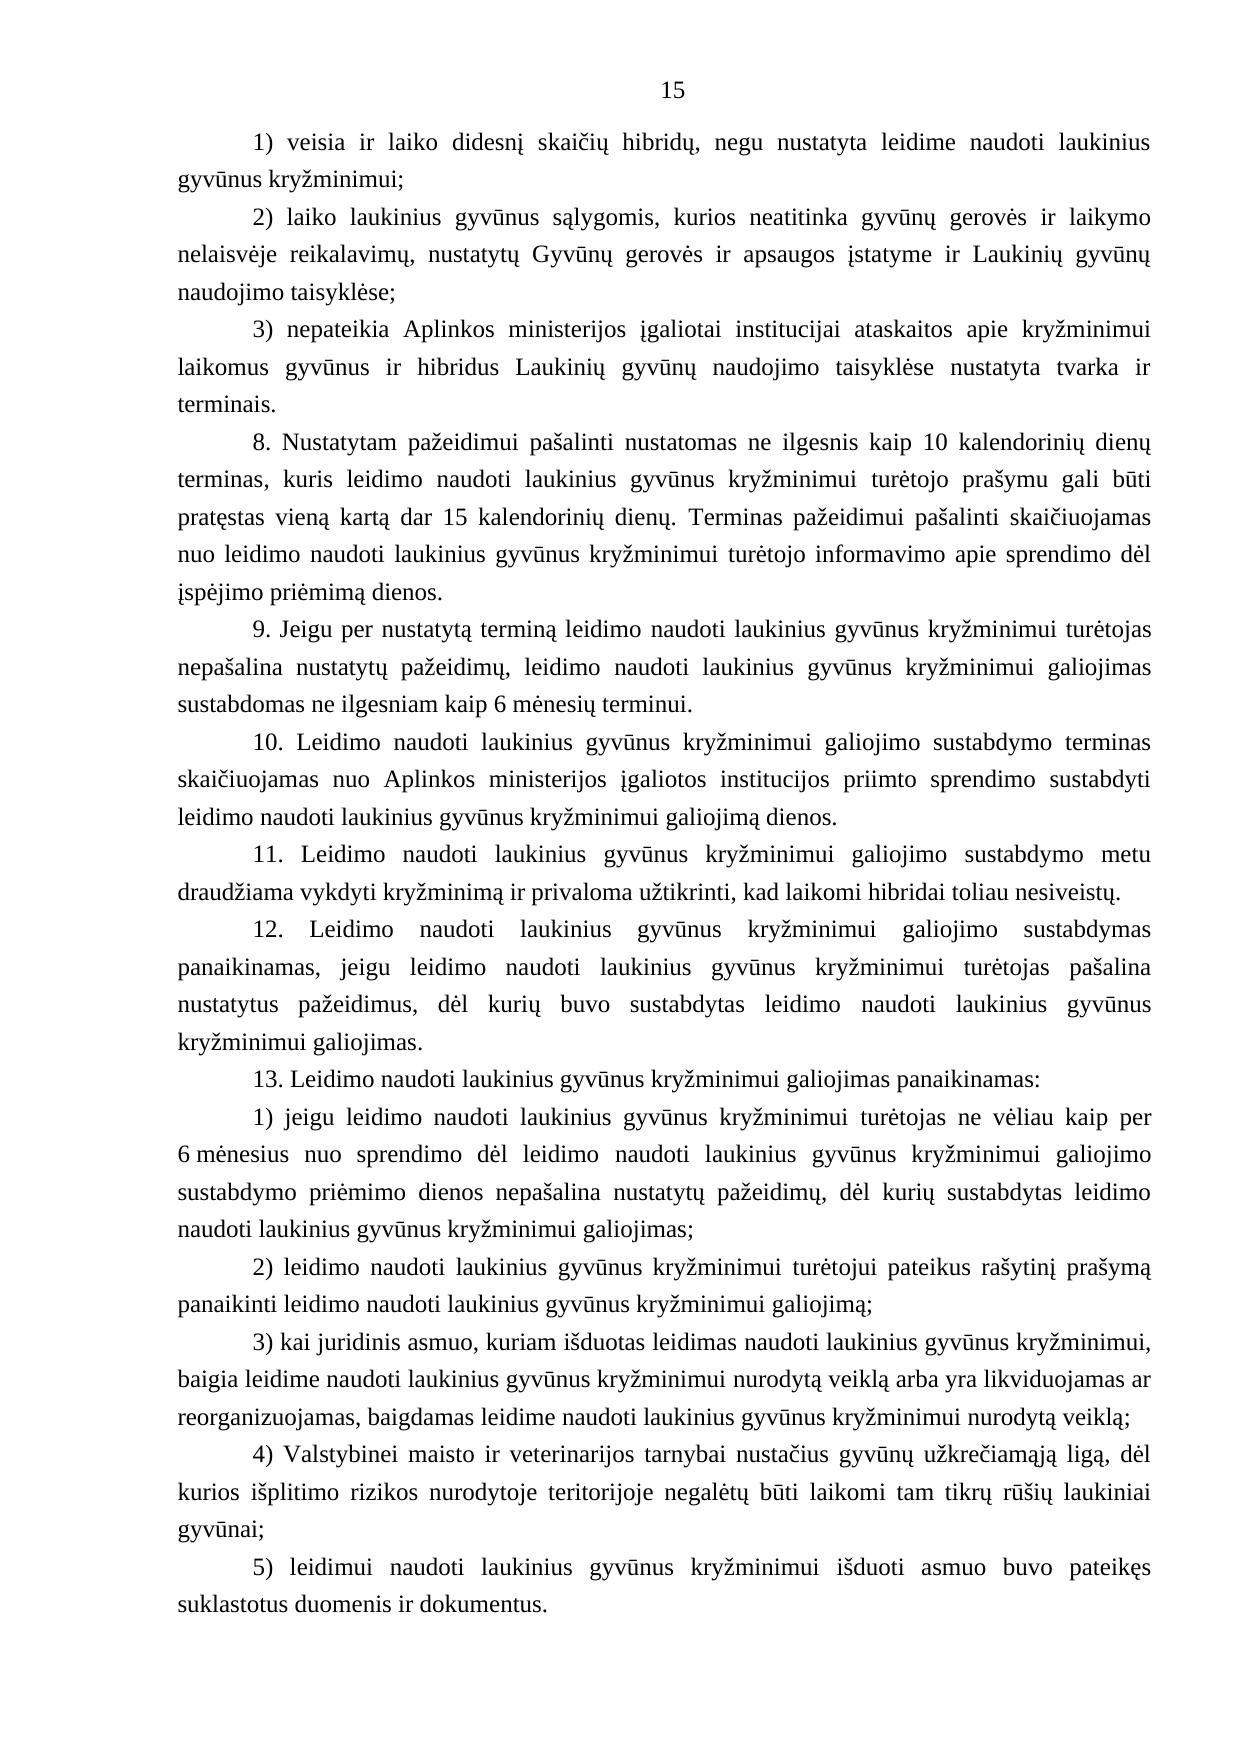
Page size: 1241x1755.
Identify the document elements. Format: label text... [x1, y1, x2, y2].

text 4) Valstybinei maisto ir veterinarijos tarnybai nustačius gyvūnų užkrečiamąją ligą, dėl kurios išplitimo rizikos nurodytoje teritorijoje negalėtų būti laikomi tam tikrų rūšių laukiniai gyvūnai; [177, 1431, 1152, 1543]
text 3) kai juridinis asmuo, kuriam išduotas leidimas naudoti laukinius gyvūnus kryžminimui, baigia leidime naudoti laukinius gyvūnus kryžminimui nurodytą veiklą arba yra likviduojamas ar reorganizuojamas, baigdamas leidime naudoti laukinius gyvūnus kryžminimui nurodytą veiklą; [177, 1318, 1152, 1431]
text 12. Leidimo naudoti laukinius gyvūnus kryžminimui galiojimo sustabdymas panaikinamas, jeigu leidimo naudoti laukinius gyvūnus kryžminimui turėtojas pašalina nustatytus pažeidimus, dėl kurių buvo sustabdytas leidimo naudoti laukinius gyvūnus kryžminimui galiojimas. [177, 906, 1152, 1056]
text 5) leidimui naudoti laukinius gyvūnus kryžminimui išduoti asmuo buvo pateikęs suklastotus duomenis ir dokumentus. [177, 1543, 1152, 1618]
text 8. Nustatytam pažeidimui pašalinti nustatomas ne ilgesnis kaip 10 kalendorinių dienų terminas, kuris leidimo naudoti laukinius gyvūnus kryžminimui turėtojo prašymu gali būti pratęstas vieną kartą dar 15 kalendorinių dienų. Terminas pažeidimui pašalinti skaičiuojamas nuo leidimo naudoti laukinius gyvūnus kryžminimui turėtojo informavimo apie sprendimo dėl įspėjimo priėmimą dienos. [177, 418, 1152, 606]
text 3) nepateikia Aplinkos ministerijos įgaliotai institucijai ataskaitos apie kryžminimui laikomus gyvūnus ir hibridus Laukinių gyvūnų naudojimo taisyklėse nustatyta tvarka ir terminais. [177, 306, 1152, 418]
text 9. Jeigu per nustatytą terminą leidimo naudoti laukinius gyvūnus kryžminimui turėtojas nepašalina nustatytų pažeidimų, leidimo naudoti laukinius gyvūnus kryžminimui galiojimas sustabdomas ne ilgesniam kaip 6 mėnesių terminui. [177, 606, 1152, 718]
text 2) leidimo naudoti laukinius gyvūnus kryžminimui turėtojui pateikus rašytinį prašymą panaikinti leidimo naudoti laukinius gyvūnus kryžminimui galiojimą; [177, 1243, 1152, 1318]
text 11. Leidimo naudoti laukinius gyvūnus kryžminimui galiojimo sustabdymo metu draudžiama vykdyti kryžminimą ir privaloma užtikrinti, kad laikomi hibridai toliau nesiveistų. [177, 831, 1152, 906]
text 1) jeigu leidimo naudoti laukinius gyvūnus kryžminimui turėtojas ne vėliau kaip per 6 mėnesius nuo sprendimo dėl leidimo naudoti laukinius gyvūnus kryžminimui galiojimo sustabdymo priėmimo dienos nepašalina nustatytų pažeidimų, dėl kurių sustabdytas leidimo naudoti laukinius gyvūnus kryžminimui galiojimas; [177, 1093, 1152, 1243]
text 13. Leidimo naudoti laukinius gyvūnus kryžminimui galiojimas panaikinamas: [177, 1056, 1152, 1093]
text 2) laiko laukinius gyvūnus sąlygomis, kurios neatitinka gyvūnų gerovės ir laikymo nelaisvėje reikalavimų, nustatytų Gyvūnų gerovės ir apsaugos įstatyme ir Laukinių gyvūnų naudojimo taisyklėse; [177, 193, 1152, 306]
text 10. Leidimo naudoti laukinius gyvūnus kryžminimui galiojimo sustabdymo terminas skaičiuojamas nuo Aplinkos ministerijos įgaliotos institucijos priimto sprendimo sustabdyti leidimo naudoti laukinius gyvūnus kryžminimui galiojimą dienos. [177, 718, 1152, 831]
text 1) veisia ir laiko didesnį skaičių hibridų, negu nustatyta leidime naudoti laukinius gyvūnus kryžminimui; [177, 118, 1152, 193]
